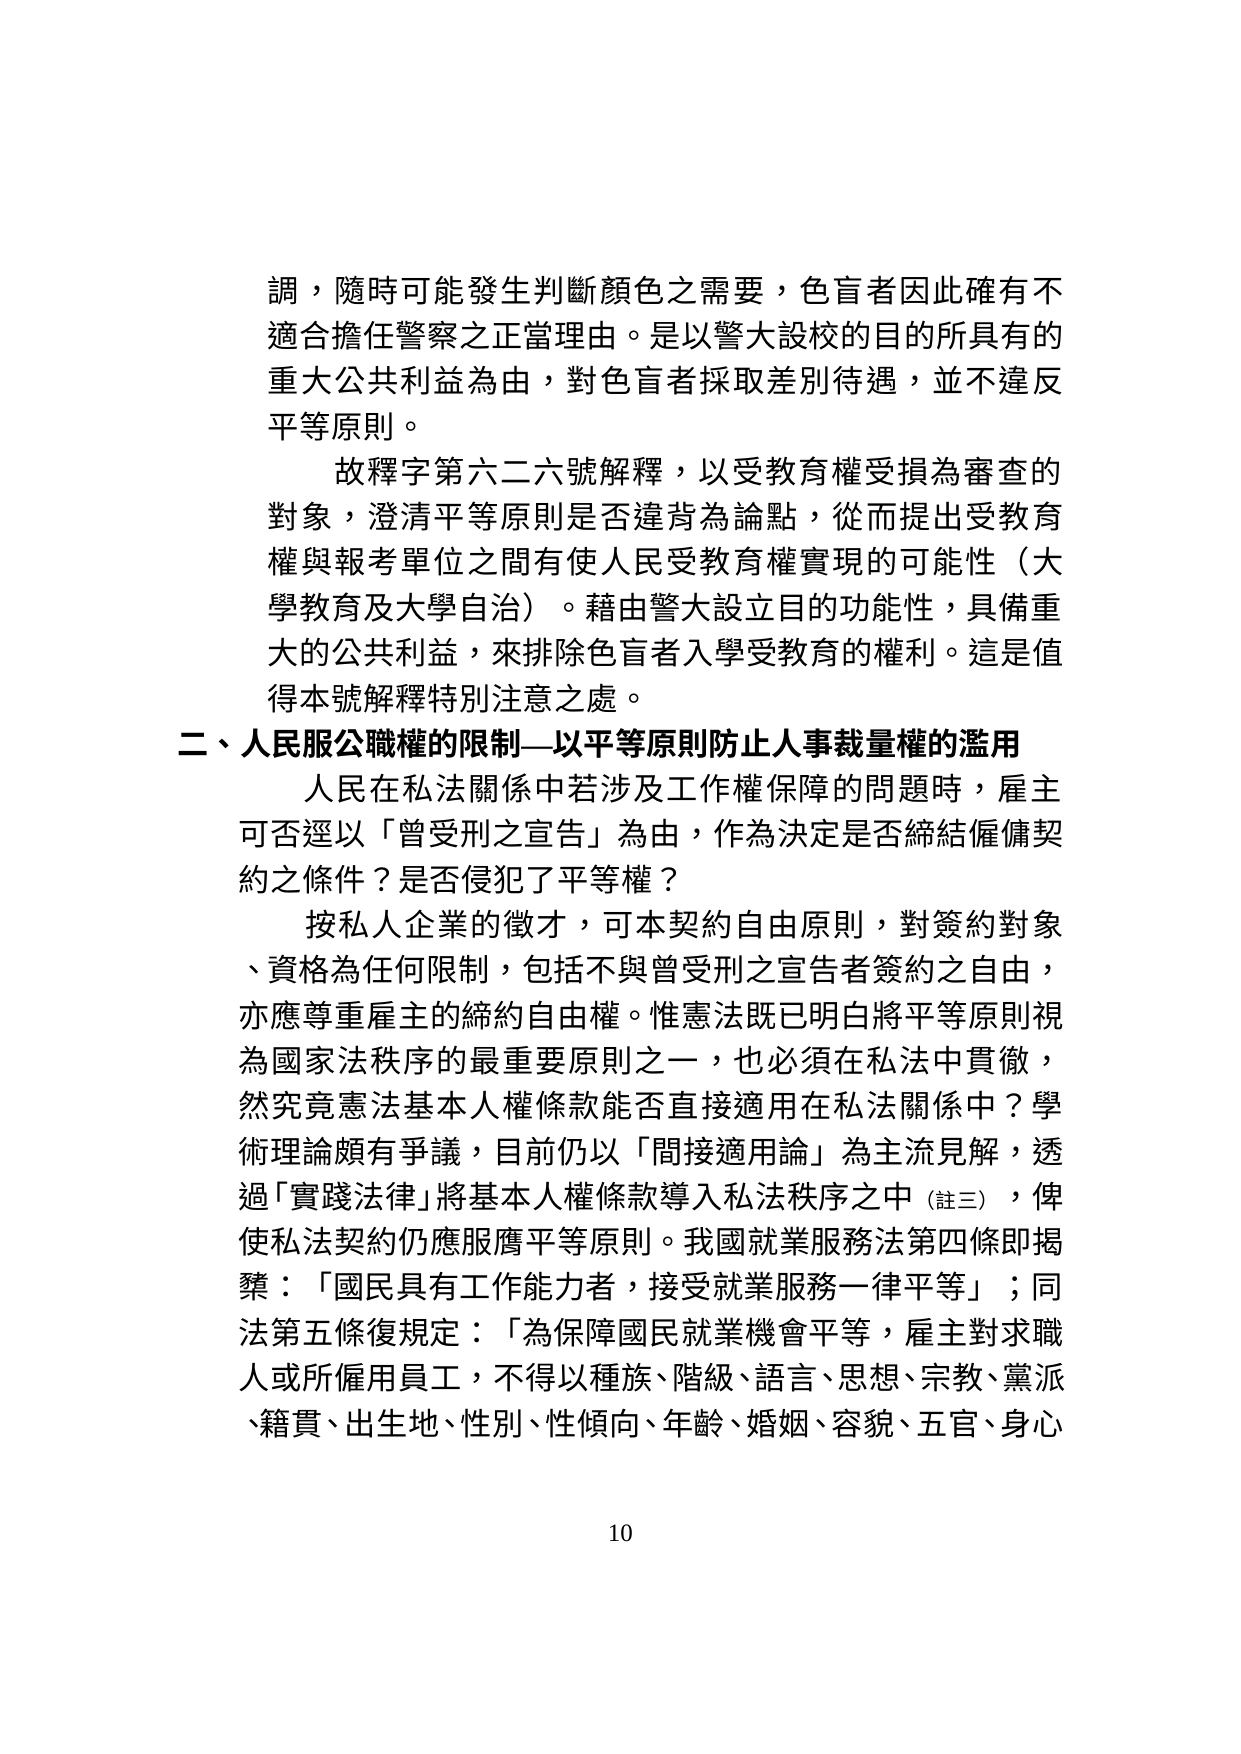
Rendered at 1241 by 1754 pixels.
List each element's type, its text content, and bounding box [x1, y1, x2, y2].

text 二、人民服公職權的限制—以平等原則防止人事裁量權的濫用 [177, 719, 1063, 764]
text 人民在私法關係中若涉及工作權保障的問題時，雇主可否逕以「曾受刑之宣告」為由，作為決定是否締結僱傭契約之條件？是否侵犯了平等權？ [238, 764, 1063, 900]
text 同樣是對消極資格之限制，釋字第六二六號解釋仍不免有利用比例原則角度來加以審查。例如認為色盲「非屬人力所得控制之生理缺陷」，並「應受較為嚴格之審查」。隱然地具有濃厚的「三階段論中客觀要件說」的色彩。但該號解釋主要論點，仍以平等權作為審查的依據與主軸，強調以色盲作為差別待遇之分類標準，將使色盲之考生無從取得入學資格，是否牴觸平等原則保障，應以嚴格標準審查。該號解釋也考慮了色盲者是否能在警察界內有「側身」之可能性，例如研究警察法令、警察內勤事務……等？然該號解釋則以，若學生入學接受警察教育，卻未能勝任警察、治安等實務工作，將與警大設校宗旨不符。同時因警察工作之範圍廣泛、內容繁雜，職務常須輪調，隨時可能發生判斷顏色之需要，色盲者因此確有不適合擔任警察之正當理由。是以警大設校的目的所具有的重大公共利益為由，對色盲者採取差別待遇，並不違反平等原則。 [268, 266, 1063, 447]
text 按私人企業的徵才，可本契約自由原則，對簽約對象、資格為任何限制，包括不與曾受刑之宣告者簽約之自由，亦應尊重雇主的締約自由權。惟憲法既已明白將平等原則視為國家法秩序的最重要原則之一，也必須在私法中貫徹，然究竟憲法基本人權條款能否直接適用在私法關係中？學術理論頗有爭議，目前仍以「間接適用論」為主流見解，透過「實踐法律」將基本人權條款導入私法秩序之中（註三），俾使私法契約仍應服膺平等原則。我國就業服務法第四條即揭櫫：「國民具有工作能力者，接受就業服務一律平等」；同法第五條復規定：「為保障國民就業機會平等，雇主對求職人或所僱用員工，不得以種族、階級、語言、思想、宗教、黨派、籍貫、出生地、性別、性傾向、年齡、婚姻、容貌、五官、身心障礙或以往工會會員身分為由，予以歧視；其他法律有明文規定者，從其規定。」 [238, 900, 1063, 1444]
text 故釋字第六二六號解釋，以受教育權受損為審查的對象，澄清平等原則是否違背為論點，從而提出受教育權與報考單位之間有使人民受教育權實現的可能性（大學教育及大學自治）。藉由警大設立目的功能性，具備重大的公共利益，來排除色盲者入學受教育的權利。這是值得本號解釋特別注意之處。 [268, 447, 1063, 719]
